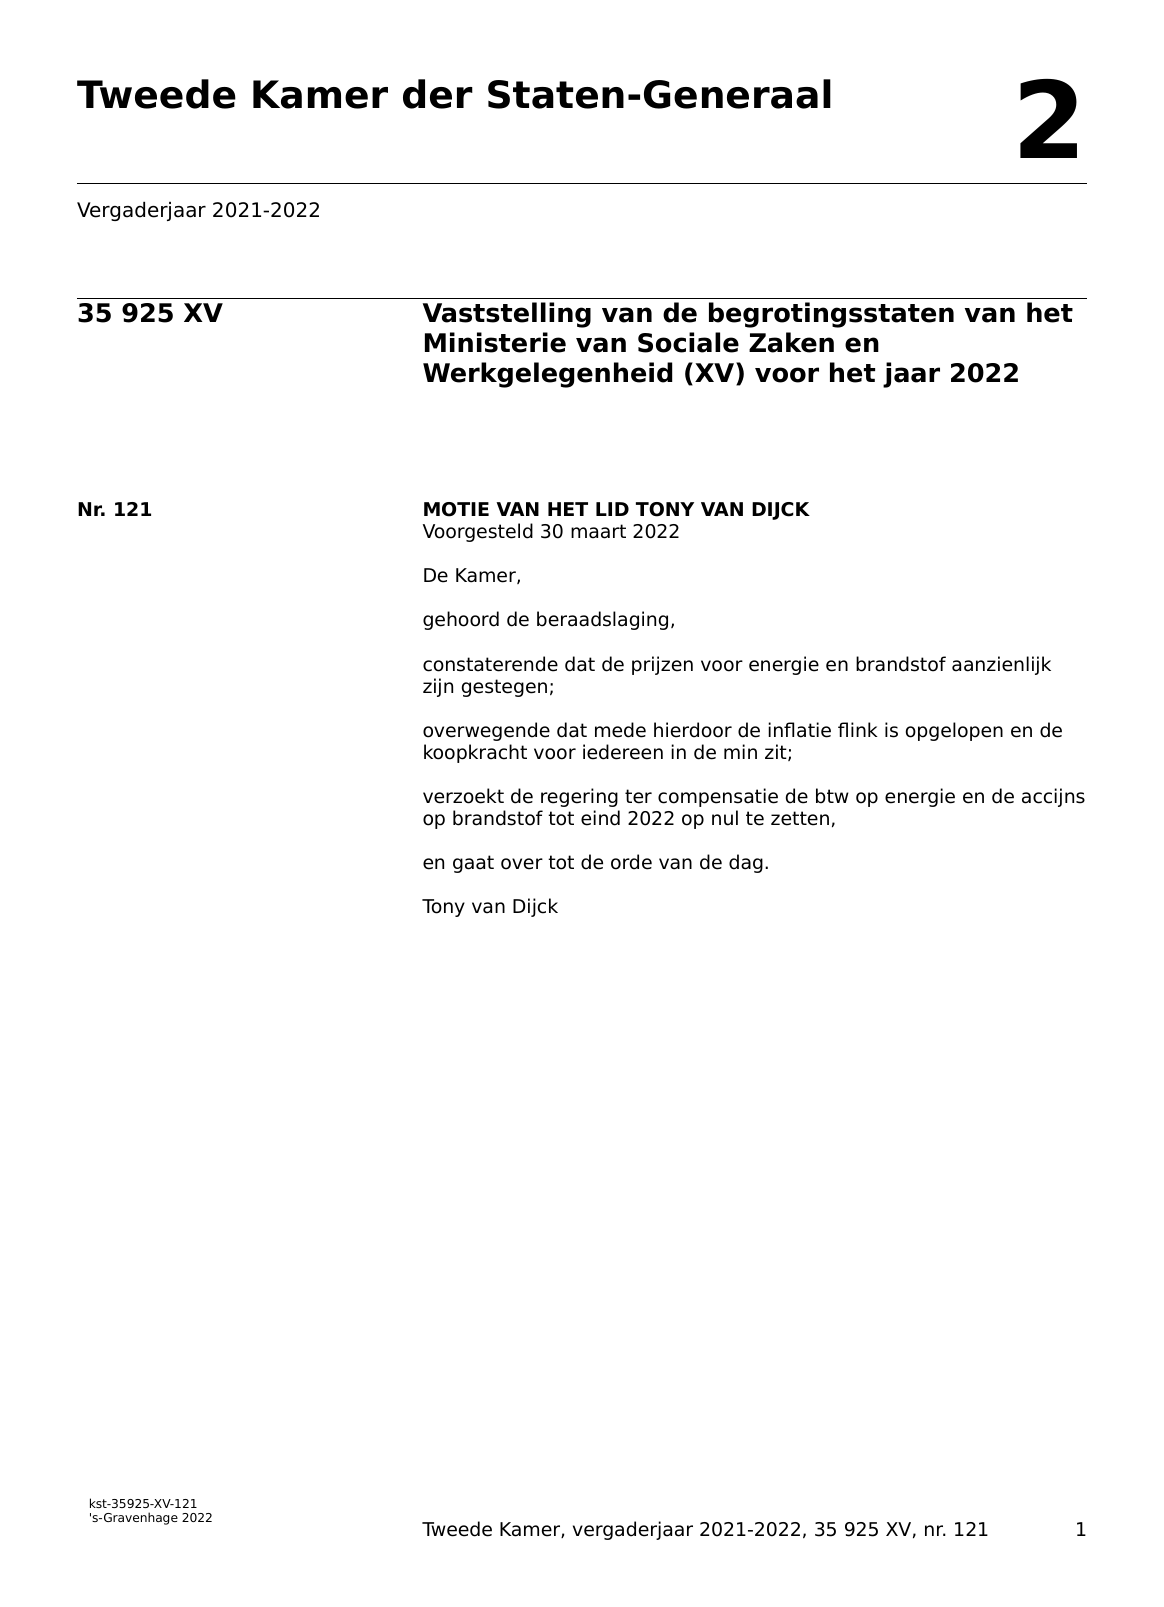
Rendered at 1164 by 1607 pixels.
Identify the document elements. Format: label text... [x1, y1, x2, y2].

text gehoord de beraadslaging, [422, 609, 1087, 631]
text kst-35925-XV-121 [88, 1497, 323, 1511]
subtitle Nr. 121 MOTIE VAN HET LID TONY VAN DIJCK [77, 499, 1087, 521]
table_cell Vergaderjaar 2021-2022 [77, 184, 1087, 298]
text en gaat over tot de orde van de dag. [422, 852, 1087, 874]
text overwegende dat mede hierdoor de inflatie flink is opgelopen en de koopkracht voor iedereen in de min zit; [422, 720, 1087, 764]
table_header 2 [886, 59, 1087, 183]
text verzoekt de regering ter compensatie de btw op energie en de accijns op brandstof tot eind 2022 op nul te zetten, [422, 786, 1087, 830]
text Tony van Dijck [422, 896, 1087, 918]
subtitle 35 925 XV Vaststelling van de begrotingsstaten van het Ministerie van Sociale Zaken en Werkgelegenheid (XV) voor het jaar 2022 [77, 299, 1087, 388]
text constaterende dat de prijzen voor energie en brandstof aanzienlijk zijn gestegen; [422, 653, 1087, 697]
text Voorgesteld 30 maart 2022 [422, 521, 1087, 543]
text 's-Gravenhage 2022 [88, 1511, 323, 1525]
text De Kamer, [422, 565, 1087, 587]
table_header Tweede Kamer der Staten-Generaal [77, 59, 886, 183]
